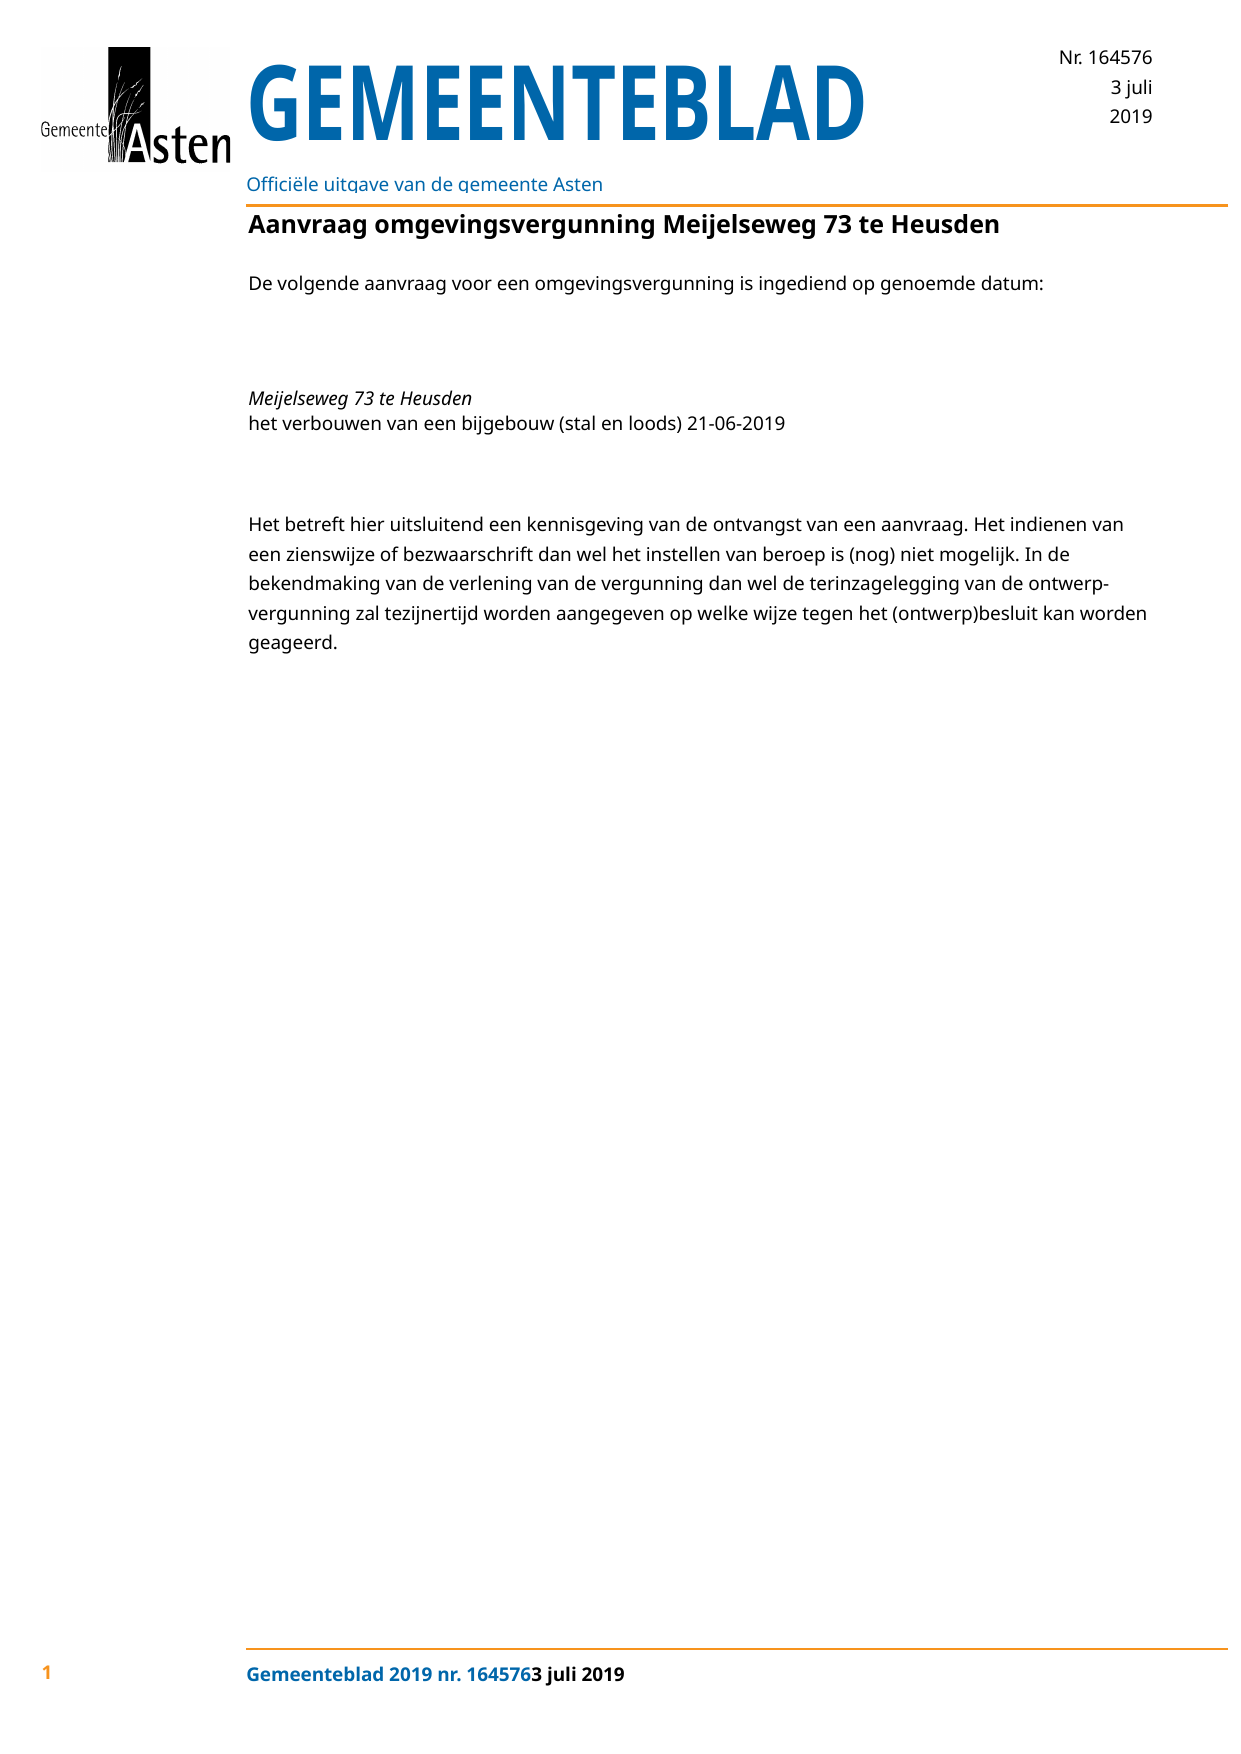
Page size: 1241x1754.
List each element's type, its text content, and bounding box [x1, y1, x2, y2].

text Meijelseweg 73 te Heusden [248, 385, 1152, 410]
text Aanvraag omgevingsvergunning Meijelseweg 73 te Heusden [248, 207, 1152, 241]
picture [41, 47, 231, 172]
text het verbouwen van een bijgebouw (stal en loods) 21-06-2019 [248, 410, 1152, 436]
text De volgende aanvraag voor een omgevingsvergunning is ingediend op genoemde datum: [248, 270, 1152, 296]
text Het betreft hier uitsluitend een kennisgeving van de ontvangst van een aanvraag. Het indienen van een zienswijze of bezwaarschrift dan wel het instellen van beroep is (nog) niet mogelijk. In de bekendmaking van de verlening van de vergunning dan wel de terinzagelegging van de ontwerp-vergunning zal tezijnertijd worden aangegeven op welke wijze tegen het (ontwerp)besluit kan worden geageerd. [248, 511, 1152, 655]
